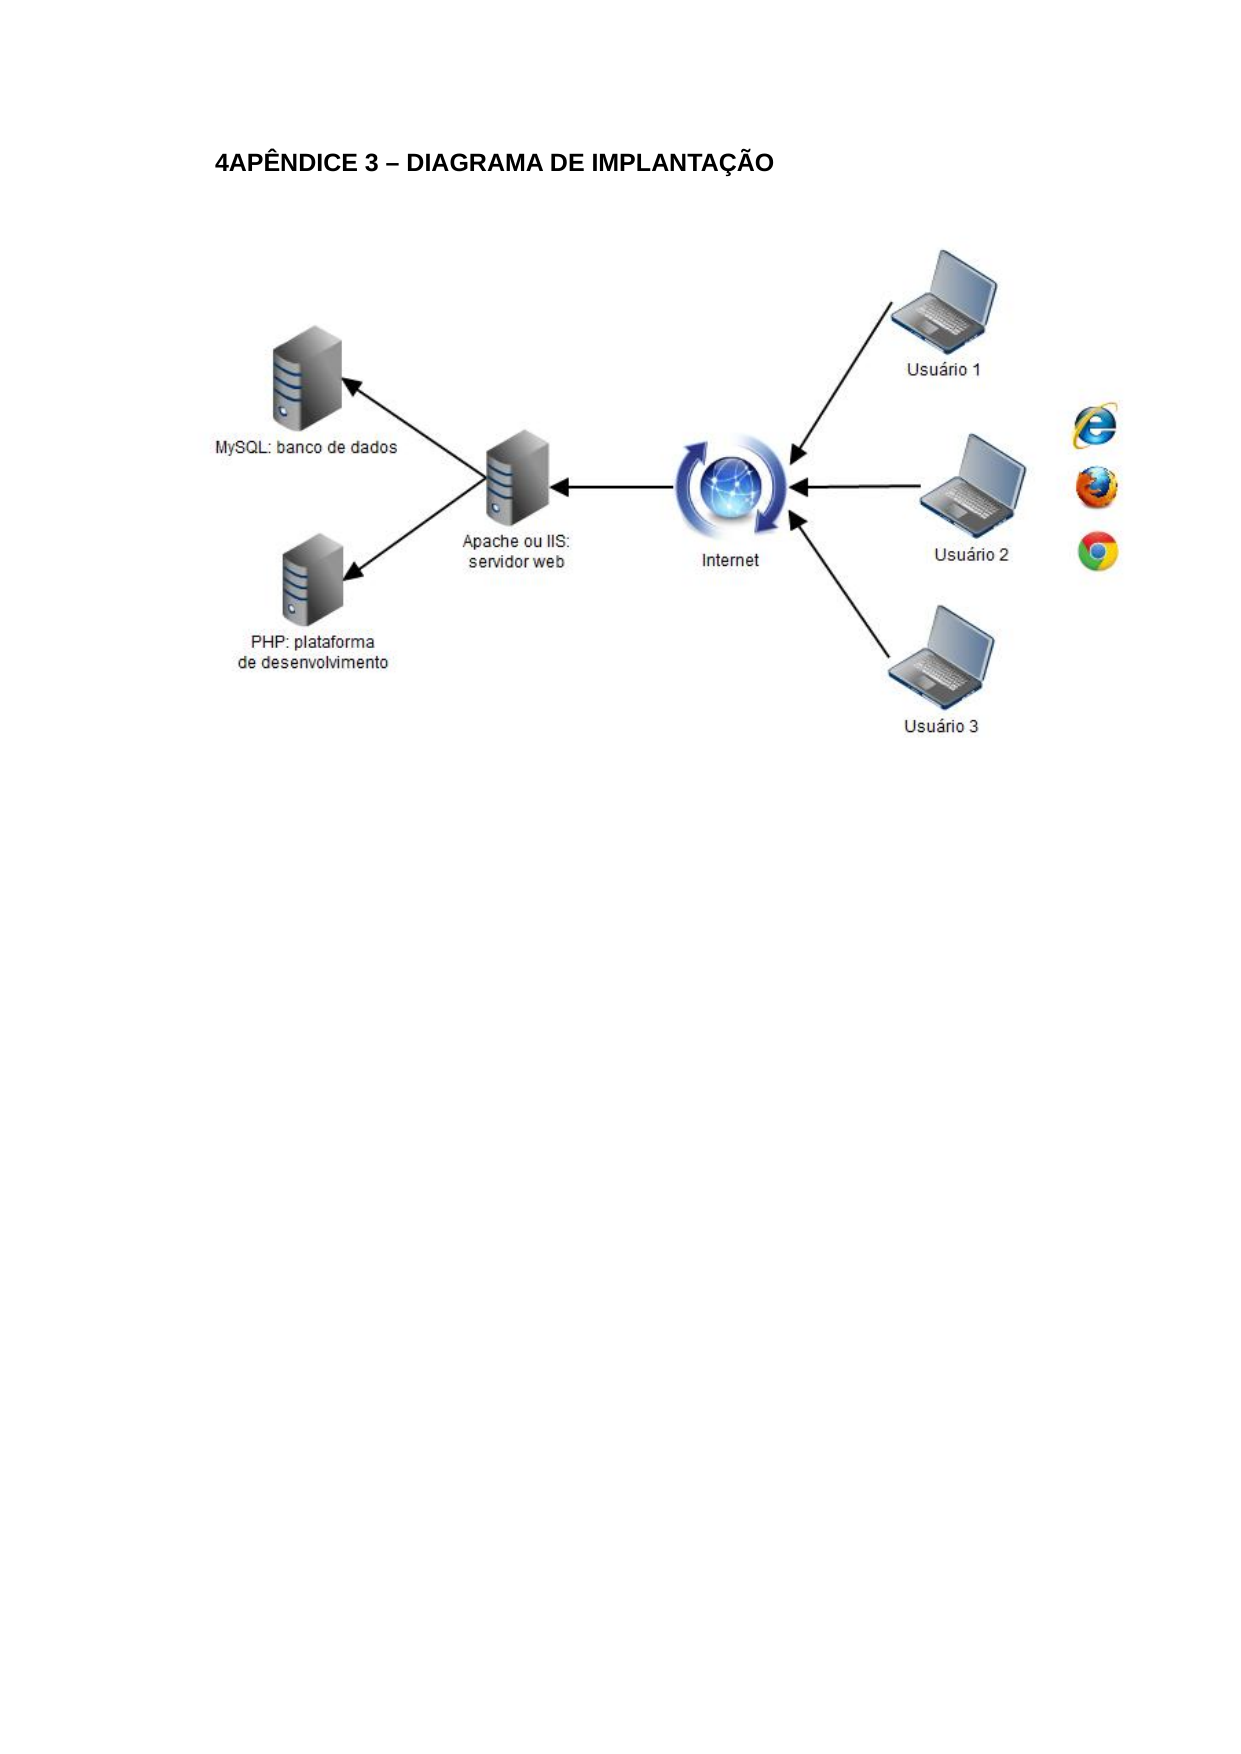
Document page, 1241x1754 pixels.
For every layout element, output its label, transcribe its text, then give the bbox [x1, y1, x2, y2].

subtitle APÊNDICE 3 – DIAGRAMA DE IMPLANTAÇÃO [215, 148, 1093, 176]
